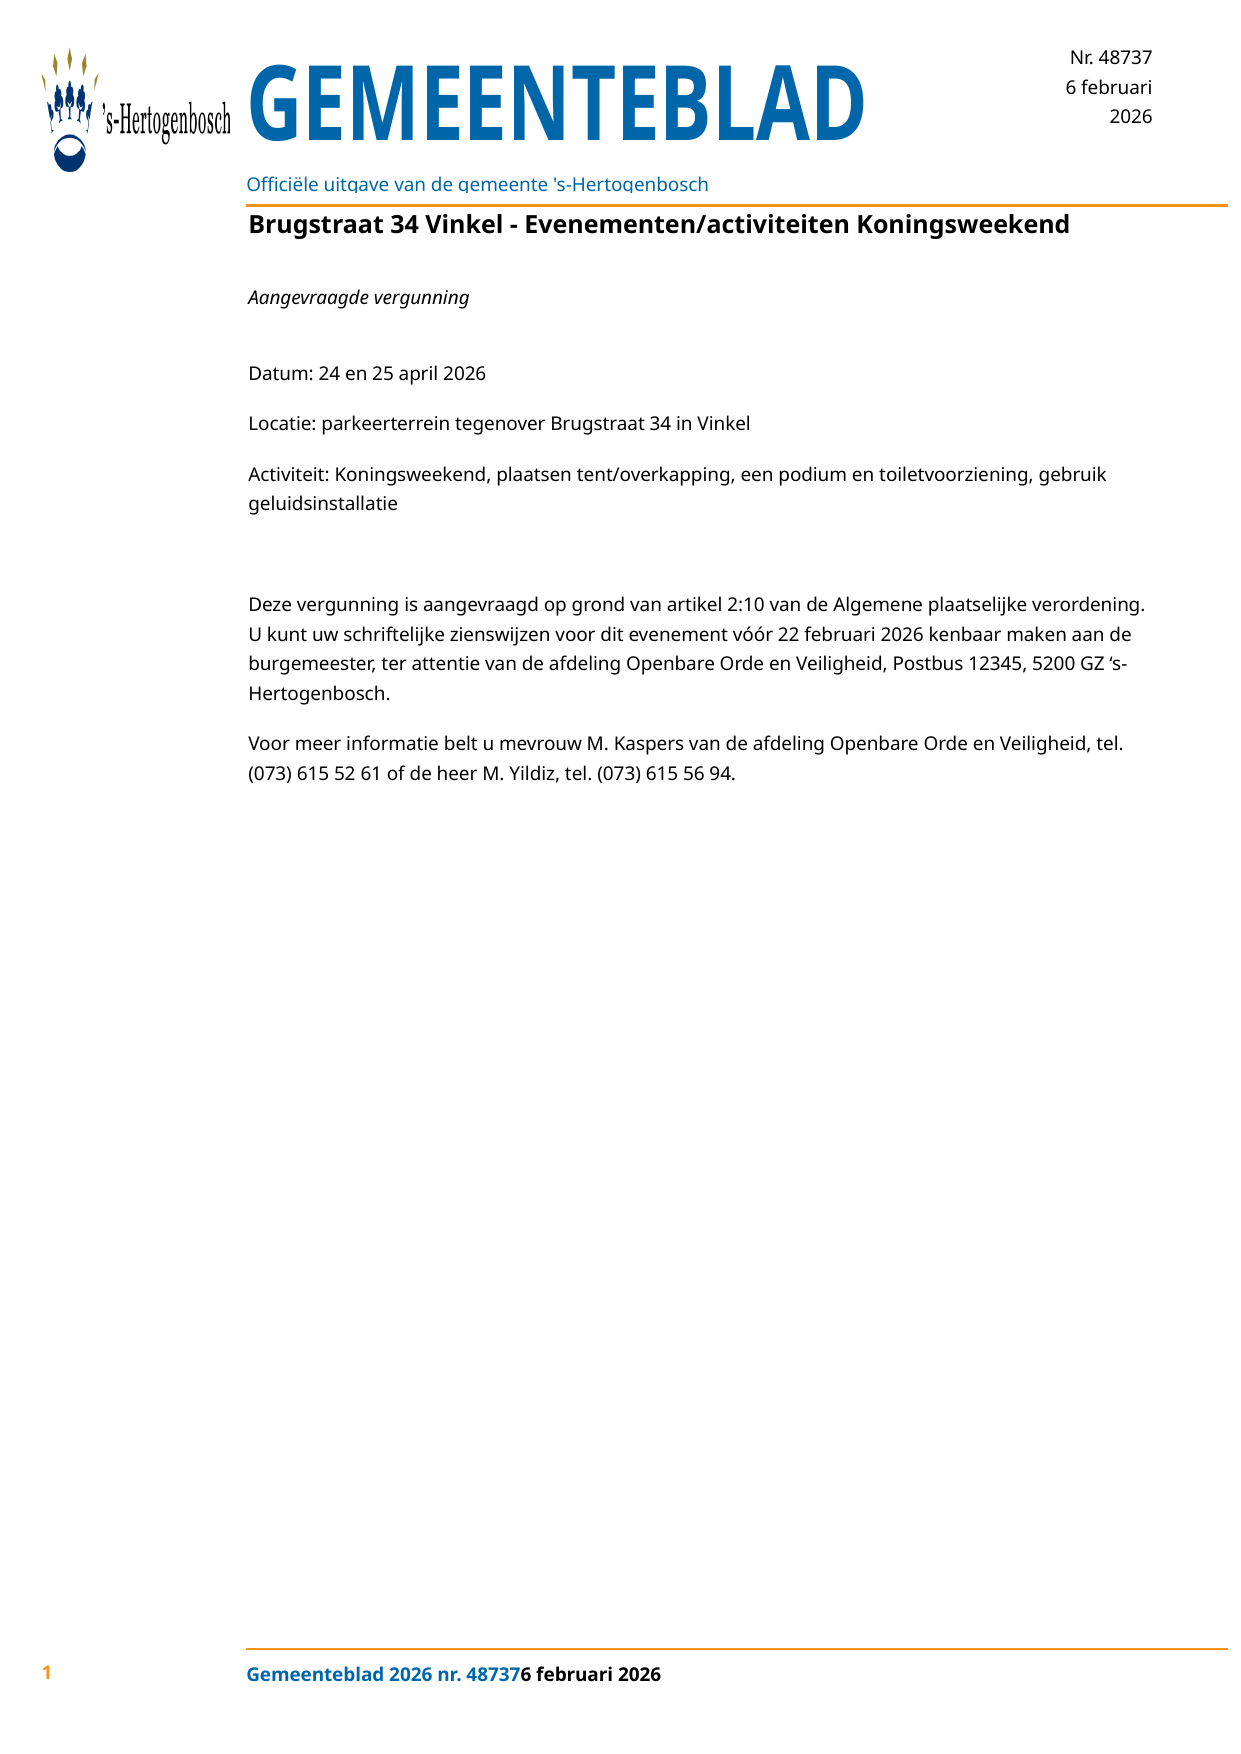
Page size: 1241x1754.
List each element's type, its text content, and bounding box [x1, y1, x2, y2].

text Brugstraat 34 Vinkel - Evenementen/activiteiten Koningsweekend [248, 207, 1152, 241]
text Voor meer informatie belt u mevrouw M. Kaspers van de afdeling Openbare Orde en Veiligheid, tel. (073) 615 52 61 of de heer M. Yildiz, tel. (073) 615 56 94. [248, 730, 1152, 786]
text Deze vergunning is aangevraagd op grond van artikel 2:10 van de Algemene plaatselijke verordening. U kunt uw schriftelijke zienswijzen voor dit evenement vóór 22 februari 2026 kenbaar maken aan de burgemeester, ter attentie van de afdeling Openbare Orde en Veiligheid, Postbus 12345, 5200 GZ ‘s-Hertogenbosch. [248, 591, 1152, 706]
picture [41, 47, 231, 172]
text Activiteit: Koningsweekend, plaatsen tent/overkapping, een podium en toiletvoorziening, gebruik geluidsinstallatie [248, 461, 1152, 516]
text Datum: 24 en 25 april 2026 [248, 360, 1152, 386]
text Aangevraagde vergunning [248, 284, 1152, 309]
text Locatie: parkeerterrein tegenover Brugstraat 34 in Vinkel [248, 410, 1152, 436]
